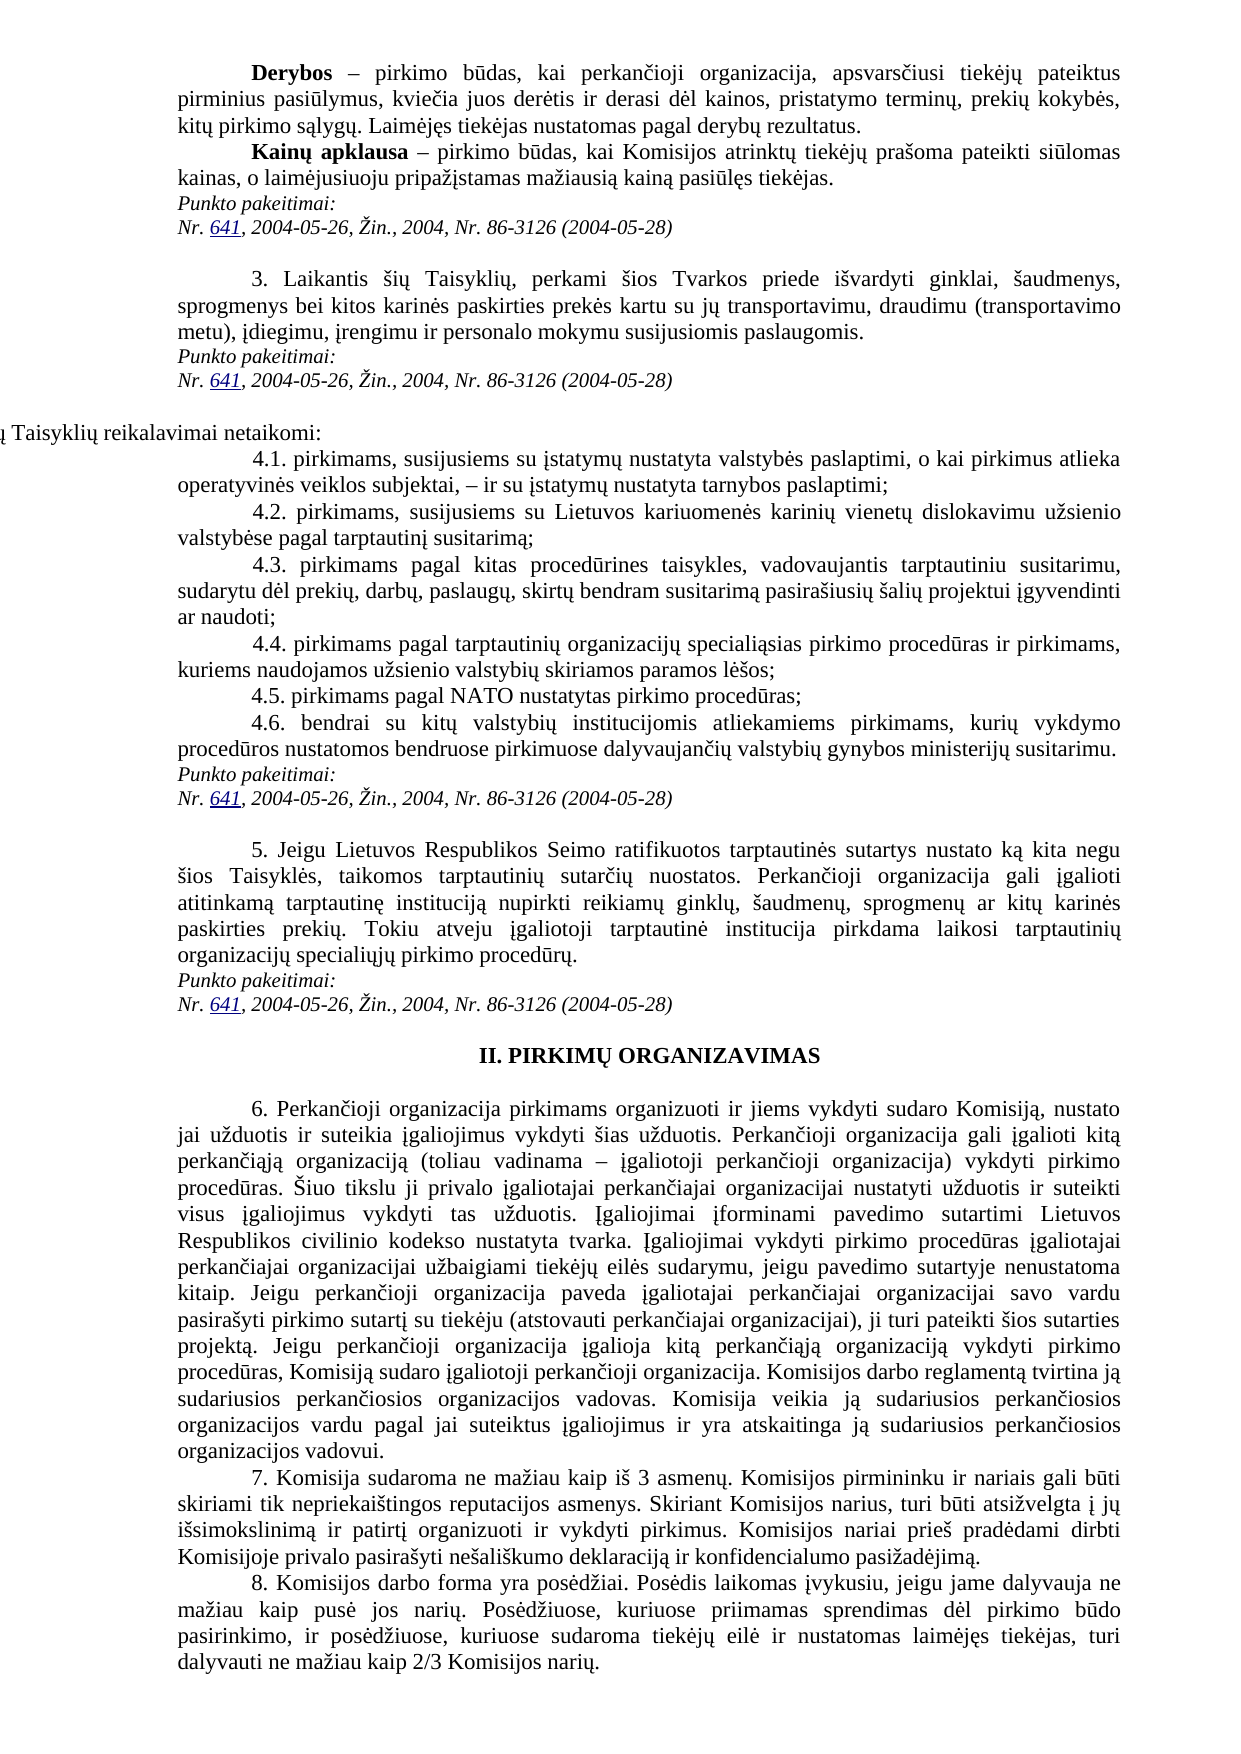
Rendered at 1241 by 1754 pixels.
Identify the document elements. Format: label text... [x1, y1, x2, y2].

text 8. Komisijos darbo forma yra posėdžiai. Posėdis laikomas įvykusiu, jeigu jame dalyvauja ne mažiau kaip pusė jos narių. Posėdžiuose, kuriuose priimamas sprendimas dėl pirkimo būdo pasirinkimo, ir posėdžiuose, kuriuose sudaroma tiekėjų eilė ir nustatomas laimėjęs tiekėjas, turi dalyvauti ne mažiau kaip 2/3 Komisijos narių. [177, 1569, 1122, 1675]
text 5. Jeigu Lietuvos Respublikos Seimo ratifikuotos tarptautinės sutartys nustato ką kita negu šios Taisyklės, taikomos tarptautinių sutarčių nuostatos. Perkančioji organizacija gali įgalioti atitinkamą tarptautinę instituciją nupirkti reikiamų ginklų, šaudmenų, sprogmenų ar kitų karinės paskirties prekių. Tokiu atveju įgaliotoji tarptautinė institucija pirkdama laikosi tarptautinių organizacijų specialiųjų pirkimo procedūrų. [177, 836, 1122, 968]
text Punkto pakeitimai: [177, 344, 1122, 368]
text 4.5. pirkimams pagal NATO nustatytas pirkimo procedūras; [177, 682, 1122, 709]
text Derybos – pirkimo būdas, kai perkančioji organizacija, apsvarsčiusi tiekėjų pateiktus pirminius pasiūlymus, kviečia juos derėtis ir derasi dėl kainos, pristatymo terminų, prekių kokybės, kitų pirkimo sąlygų. Laimėjęs tiekėjas nustatomas pagal derybų rezultatus. [177, 59, 1122, 138]
text 4.1. pirkimams, susijusiems su įstatymų nustatyta valstybės paslaptimi, o kai pirkimus atlieka operatyvinės veiklos subjektai, – ir su įstatymų nustatyta tarnybos paslaptimi; [177, 445, 1122, 498]
text 4.6. bendrai su kitų valstybių institucijomis atliekamiems pirkimams, kurių vykdymo procedūros nustatomos bendruose pirkimuose dalyvaujančių valstybių gynybos ministerijų susitarimu. [177, 709, 1122, 761]
text Nr. 641, 2004-05-26, Žin., 2004, Nr. 86-3126 (2004-05-28) [177, 215, 1122, 239]
text Nr. 641, 2004-05-26, Žin., 2004, Nr. 86-3126 (2004-05-28) [177, 992, 1122, 1016]
text 4.2. pirkimams, susijusiems su Lietuvos kariuomenės karinių vienetų dislokavimu užsienio valstybėse pagal tarptautinį susitarimą; [177, 498, 1122, 551]
text 7. Komisija sudaroma ne mažiau kaip iš 3 asmenų. Komisijos pirmininku ir nariais gali būti skiriami tik nepriekaištingos reputacijos asmenys. Skiriant Komisijos narius, turi būti atsižvelgta į jų išsimokslinimą ir patirtį organizuoti ir vykdyti pirkimus. Komisijos nariai prieš pradėdami dirbti Komisijoje privalo pasirašyti nešališkumo deklaraciją ir konfidencialumo pasižadėjimą. [177, 1464, 1122, 1569]
text Punkto pakeitimai: [177, 761, 1122, 786]
text 3. Laikantis šių Taisyklių, perkami šios Tvarkos priede išvardyti ginklai, šaudmenys, sprogmenys bei kitos karinės paskirties prekės kartu su jų transportavimu, draudimu (transportavimo metu), įdiegimu, įrengimu ir personalo mokymu susijusiomis paslaugomis. [177, 265, 1122, 344]
subtitle 4. Šių Taisyklių reikalavimai netaikomi: [0, 419, 1122, 445]
text Nr. 641, 2004-05-26, Žin., 2004, Nr. 86-3126 (2004-05-28) [177, 368, 1122, 392]
text II. PIRKIMŲ ORGANIZAVIMAS [177, 1042, 1122, 1068]
text Nr. 641, 2004-05-26, Žin., 2004, Nr. 86-3126 (2004-05-28) [177, 786, 1122, 809]
text 4.4. pirkimams pagal tarptautinių organizacijų specialiąsias pirkimo procedūras ir pirkimams, kuriems naudojamos užsienio valstybių skiriamos paramos lėšos; [177, 630, 1122, 682]
text 4.3. pirkimams pagal kitas procedūrines taisykles, vadovaujantis tarptautiniu susitarimu, sudarytu dėl prekių, darbų, paslaugų, skirtų bendram susitarimą pasirašiusių šalių projektui įgyvendinti ar naudoti; [177, 551, 1122, 630]
text Kainų apklausa – pirkimo būdas, kai Komisijos atrinktų tiekėjų prašoma pateikti siūlomas kainas, o laimėjusiuoju pripažįstamas mažiausią kainą pasiūlęs tiekėjas. [177, 138, 1122, 191]
text 6. Perkančioji organizacija pirkimams organizuoti ir jiems vykdyti sudaro Komisiją, nustato jai užduotis ir suteikia įgaliojimus vykdyti šias užduotis. Perkančioji organizacija gali įgalioti kitą perkančiąją organizaciją (toliau vadinama – įgaliotoji perkančioji organizacija) vykdyti pirkimo procedūras. Šiuo tikslu ji privalo įgaliotajai perkančiajai organizacijai nustatyti užduotis ir suteikti visus įgaliojimus vykdyti tas užduotis. Įgaliojimai įforminami pavedimo sutartimi Lietuvos Respublikos civilinio kodekso nustatyta tvarka. Įgaliojimai vykdyti pirkimo procedūras įgaliotajai perkančiajai organizacijai užbaigiami tiekėjų eilės sudarymu, jeigu pavedimo sutartyje nenustatoma kitaip. Jeigu perkančioji organizacija paveda įgaliotajai perkančiajai organizacijai savo vardu pasirašyti pirkimo sutartį su tiekėju (atstovauti perkančiajai organizacijai), ji turi pateikti šios sutarties projektą. Jeigu perkančioji organizacija įgalioja kitą perkančiąją organizaciją vykdyti pirkimo procedūras, Komisiją sudaro įgaliotoji perkančioji organizacija. Komisijos darbo reglamentą tvirtina ją sudariusios perkančiosios organizacijos vadovas. Komisija veikia ją sudariusios perkančiosios organizacijos vardu pagal jai suteiktus įgaliojimus ir yra atskaitinga ją sudariusios perkančiosios organizacijos vadovui. [177, 1095, 1122, 1464]
text Punkto pakeitimai: [177, 191, 1122, 215]
text Punkto pakeitimai: [177, 968, 1122, 992]
